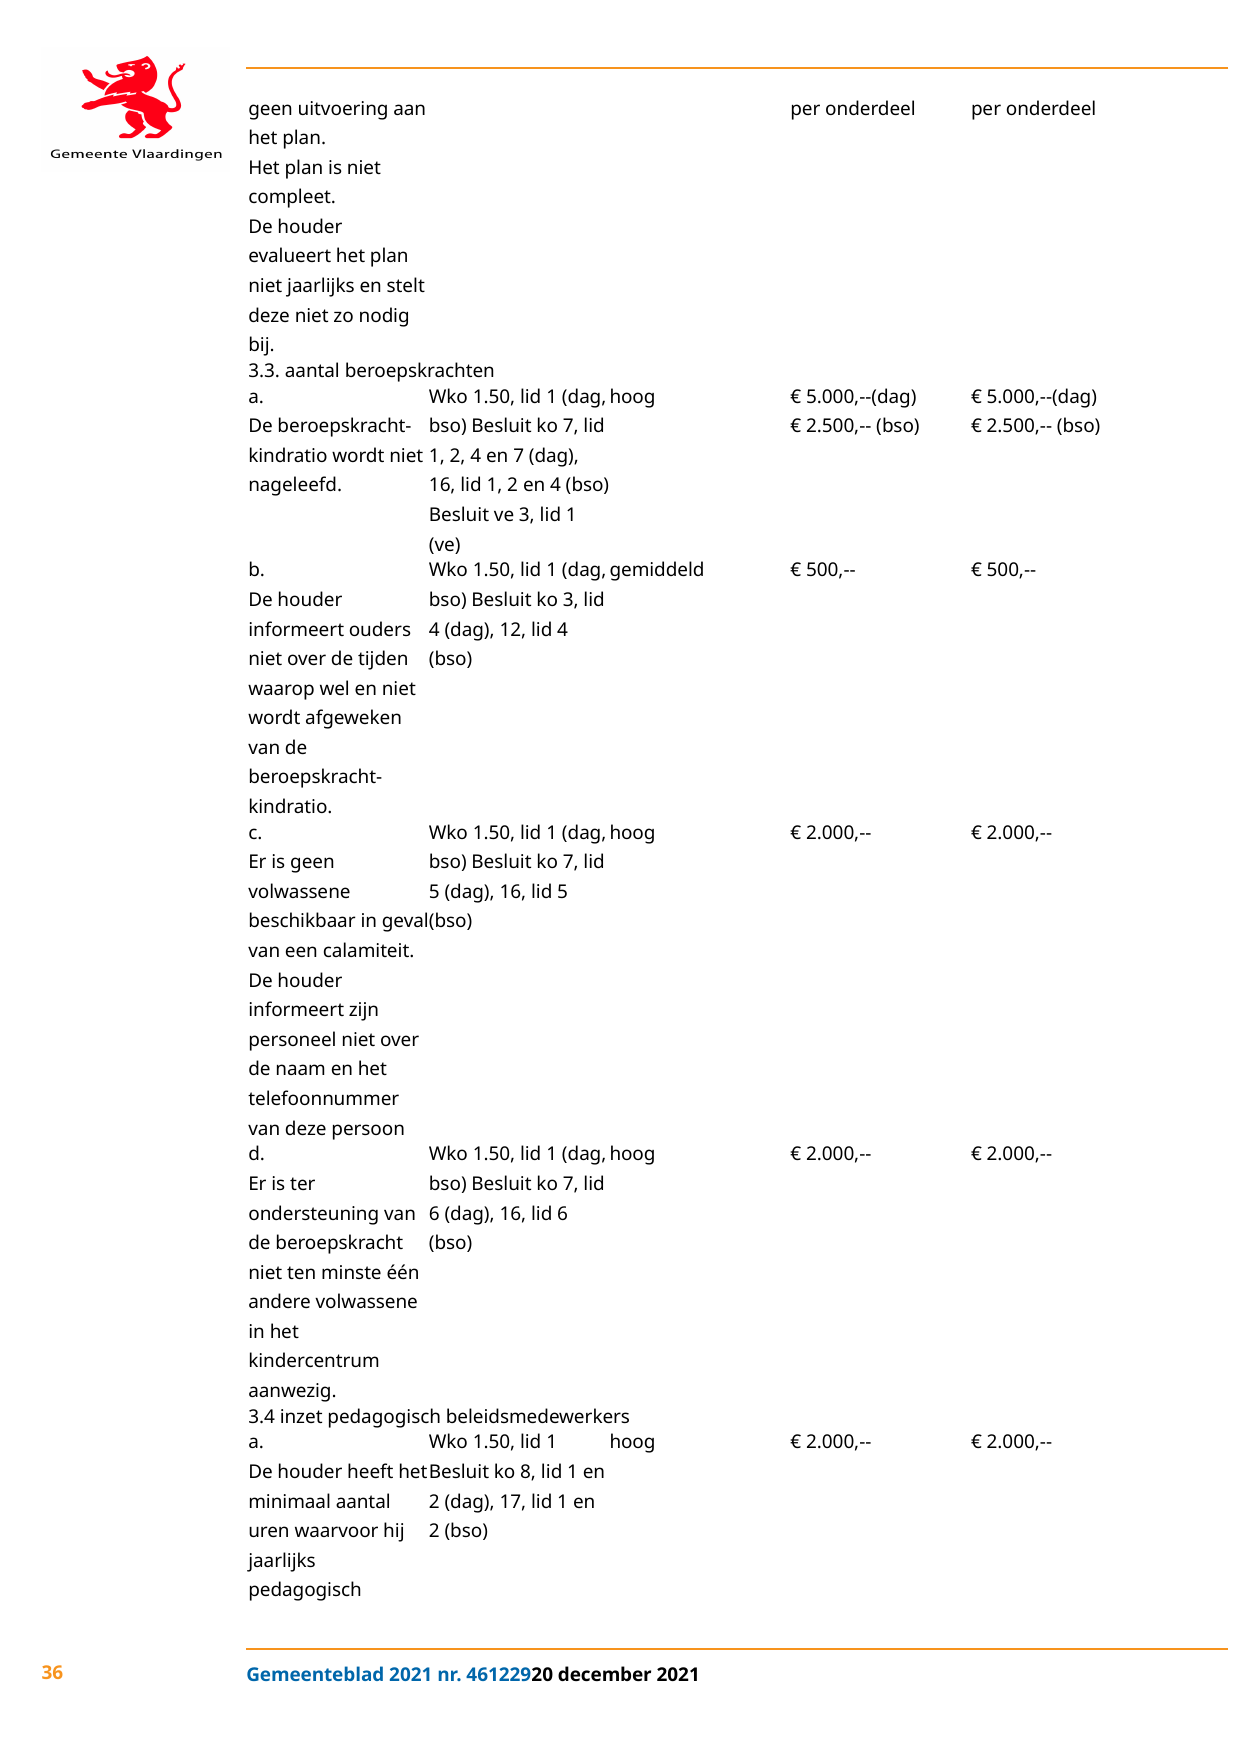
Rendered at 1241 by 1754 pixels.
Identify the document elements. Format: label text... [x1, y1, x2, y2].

table_cell 3.3. aantal beroepskrachten [248, 357, 1152, 383]
table_cell a. De houder heeft het minimaal aantal uren waarvoor hij jaarlijks pedagogisch [248, 1429, 429, 1602]
picture [41, 47, 231, 172]
table_cell hoog [609, 383, 790, 557]
table_cell a. De beroepskracht-kindratio wordt niet nageleefd. [248, 383, 429, 557]
table_cell Wko 1.50, lid 1 (dag, bso) Besluit ko 7, lid 1, 2, 4 en 7 (dag), 16, lid 1, 2 en 4 (bso) Besluit ve 3, lid 1 (ve) [429, 383, 609, 557]
table_cell Wko 1.50, lid 1 (dag, bso) Besluit ko 7, lid 5 (dag), 16, lid 5 (bso) [429, 819, 609, 1141]
table_cell € 2.000,-- [790, 1429, 971, 1602]
table_cell 3.4 inzet pedagogisch beleidsmedewerkers [248, 1403, 1152, 1429]
table_cell € 5.000,--(dag) € 2.500,-- (bso) [790, 383, 971, 557]
table_cell € 500,-- [971, 557, 1152, 819]
table_cell Wko 1.50, lid 1 (dag, bso) Besluit ko 7, lid 6 (dag), 16, lid 6 (bso) [429, 1141, 609, 1403]
table_cell € 2.000,-- [971, 1429, 1152, 1602]
table_cell € 2.000,-- [971, 819, 1152, 1141]
table_cell Wko 1.50, lid 1 Besluit ko 8, lid 1 en 2 (dag), 17, lid 1 en 2 (bso) [429, 1429, 609, 1602]
table_cell € 5.000,--(dag) € 2.500,-- (bso) [971, 383, 1152, 557]
table_cell per onderdeel [971, 95, 1152, 357]
table_cell € 500,-- [790, 557, 971, 819]
table_cell d. Er is ter ondersteuning van de beroepskracht niet ten minste één andere volwassene in het kindercentrum aanwezig. [248, 1141, 429, 1403]
table_cell € 2.000,-- [790, 1141, 971, 1403]
table_cell gemiddeld [609, 557, 790, 819]
table_cell hoog [609, 1141, 790, 1403]
table_cell hoog [609, 819, 790, 1141]
table_cell geen uitvoering aan het plan. Het plan is niet compleet. De houder evalueert het plan niet jaarlijks en stelt deze niet zo nodig bij. [248, 95, 429, 357]
table_cell c. Er is geen volwassene beschikbaar in geval van een calamiteit. De houder informeert zijn personeel niet over de naam en het telefoonnummer van deze persoon [248, 819, 429, 1141]
table_cell Wko 1.50, lid 1 (dag, bso) Besluit ko 3, lid 4 (dag), 12, lid 4 (bso) [429, 557, 609, 819]
table_cell € 2.000,-- [971, 1141, 1152, 1403]
table_cell € 2.000,-- [790, 819, 971, 1141]
table_cell b. De houder informeert ouders niet over de tijden waarop wel en niet wordt afgeweken van de beroepskracht-kindratio. [248, 557, 429, 819]
table_cell per onderdeel [790, 95, 971, 357]
table_cell hoog [609, 1429, 790, 1602]
table_cell [429, 95, 609, 357]
table_cell [609, 95, 790, 357]
